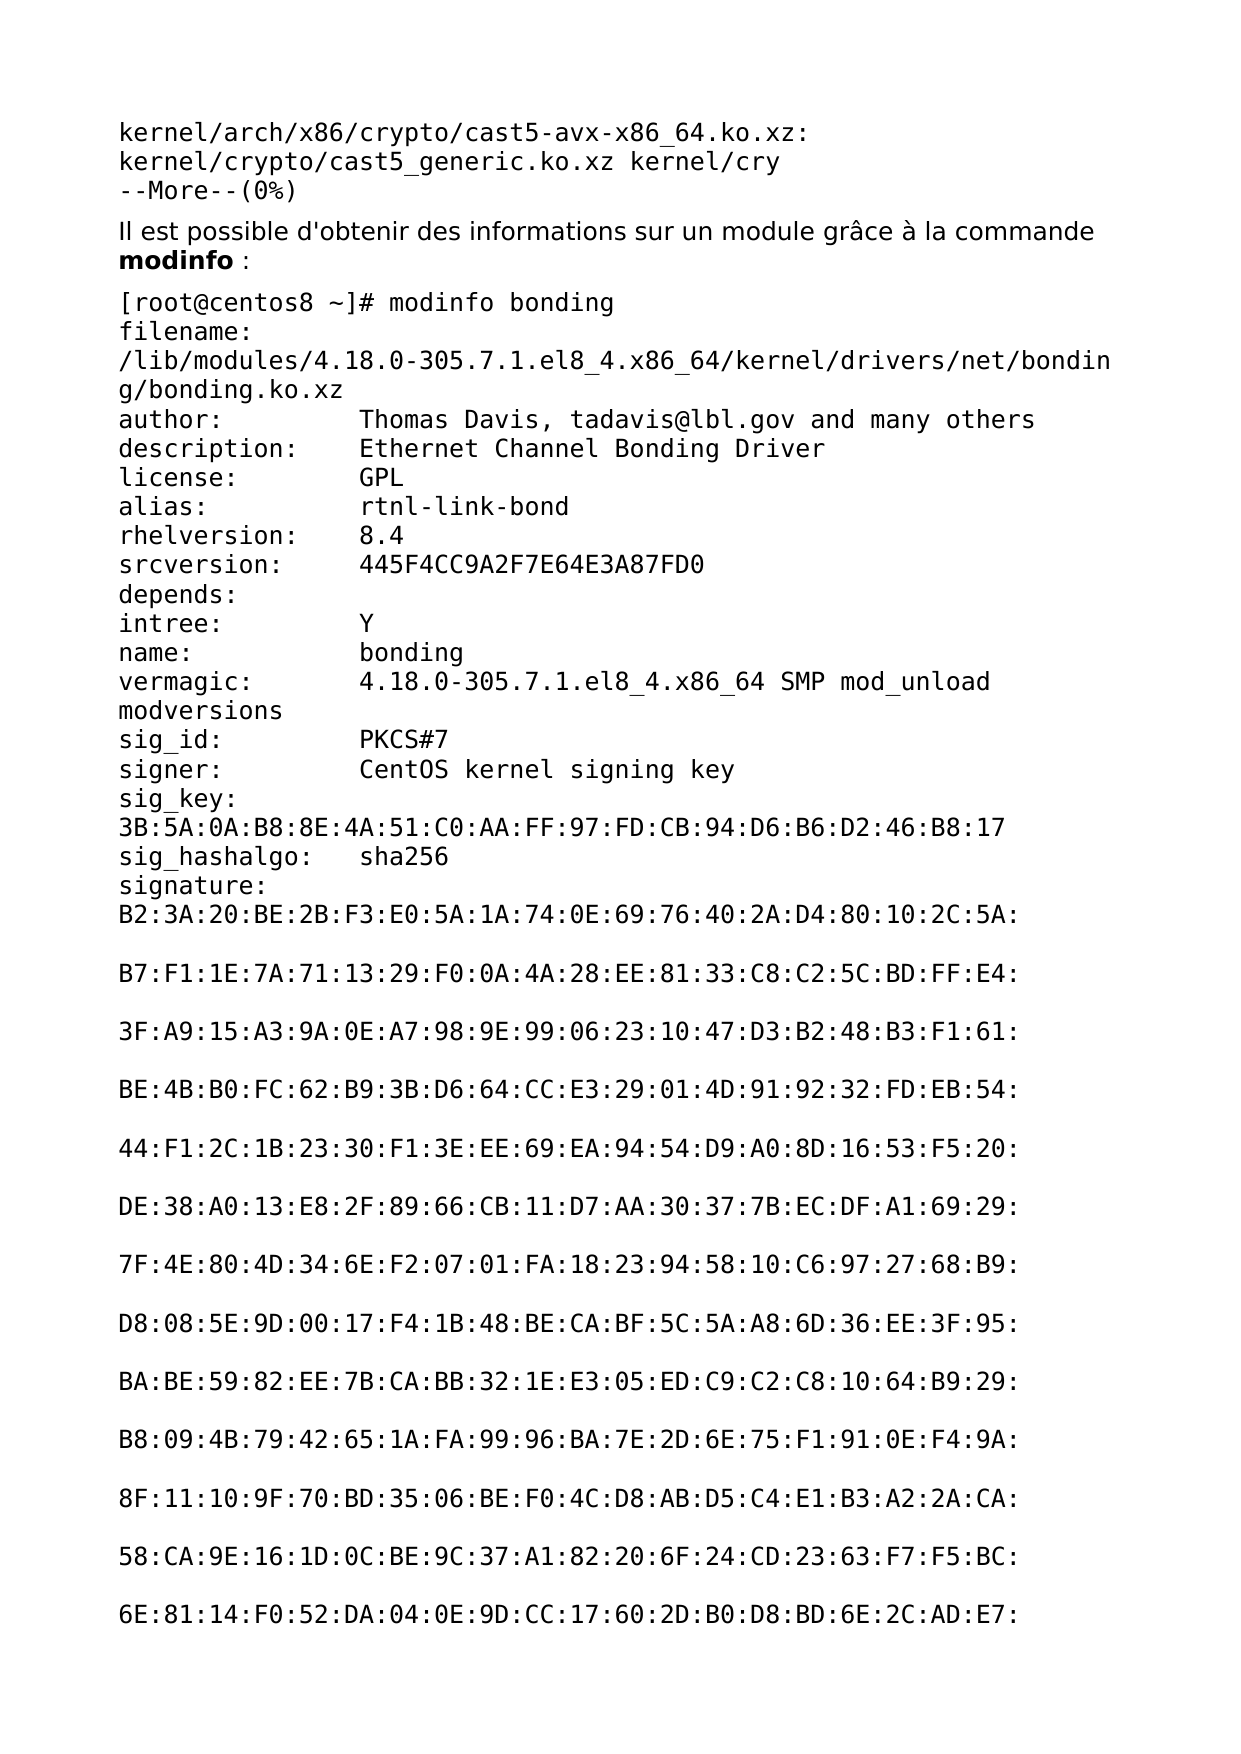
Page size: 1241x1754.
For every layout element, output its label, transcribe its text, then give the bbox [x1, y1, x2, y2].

text [root@centos8 ~]# modinfo bonding filename: /lib/modules/4.18.0-305.7.1.el8_4.x86_64/kernel/drivers/net/bonding/bonding.ko.xz author: Thomas Davis, tadavis@lbl.gov and many others description: Ethernet Channel Bonding Driver license: GPL alias: rtnl-link-bond rhelversion: 8.4 srcversion: 445F4CC9A2F7E64E3A87FD0 depends: intree: Y name: bonding vermagic: 4.18.0-305.7.1.el8_4.x86_64 SMP mod_unload modversions sig_id: PKCS#7 signer: CentOS kernel signing key sig_key: 3B:5A:0A:B8:8E:4A:51:C0:AA:FF:97:FD:CB:94:D6:B6:D2:46:B8:17 sig_hashalgo: sha256 signature: B2:3A:20:BE:2B:F3:E0:5A:1A:74:0E:69:76:40:2A:D4:80:10:2C:5A: B7:F1:1E:7A:71:13:29:F0:0A:4A:28:EE:81:33:C8:C2:5C:BD:FF:E4: 3F:A9:15:A3:9A:0E:A7:98:9E:99:06:23:10:47:D3:B2:48:B3:F1:61: BE:4B:B0:FC:62:B9:3B:D6:64:CC:E3:29:01:4D:91:92:32:FD:EB:54: 44:F1:2C:1B:23:30:F1:3E:EE:69:EA:94:54:D9:A0:8D:16:53:F5:20: DE:38:A0:13:E8:2F:89:66:CB:11:D7:AA:30:37:7B:EC:DF:A1:69:29: 7F:4E:80:4D:34:6E:F2:07:01:FA:18:23:94:58:10:C6:97:27:68:B9: D8:08:5E:9D:00:17:F4:1B:48:BE:CA:BF:5C:5A:A8:6D:36:EE:3F:95: BA:BE:59:82:EE:7B:CA:BB:32:1E:E3:05:ED:C9:C2:C8:10:64:B9:29: B8:09:4B:79:42:65:1A:FA:99:96:BA:7E:2D:6E:75:F1:91:0E:F4:9A: 8F:11:10:9F:70:BD:35:06:BE:F0:4C:D8:AB:D5:C4:E1:B3:A2:2A:CA: 58:CA:9E:16:1D:0C:BE:9C:37:A1:82:20:6F:24:CD:23:63:F7:F5:BC: 6E:81:14:F0:52:DA:04:0E:9D:CC:17:60:2D:B0:D8:BD:6E:2C:AD:E7: [118, 288, 1122, 1630]
text Il est possible d'obtenir des informations sur un module grâce à la commande modinfo : [118, 217, 1122, 276]
text kernel/arch/x86/crypto/cast5-avx-x86_64.ko.xz: kernel/crypto/cast5_generic.ko.xz kernel/cry --More--(0%) [118, 118, 1122, 206]
